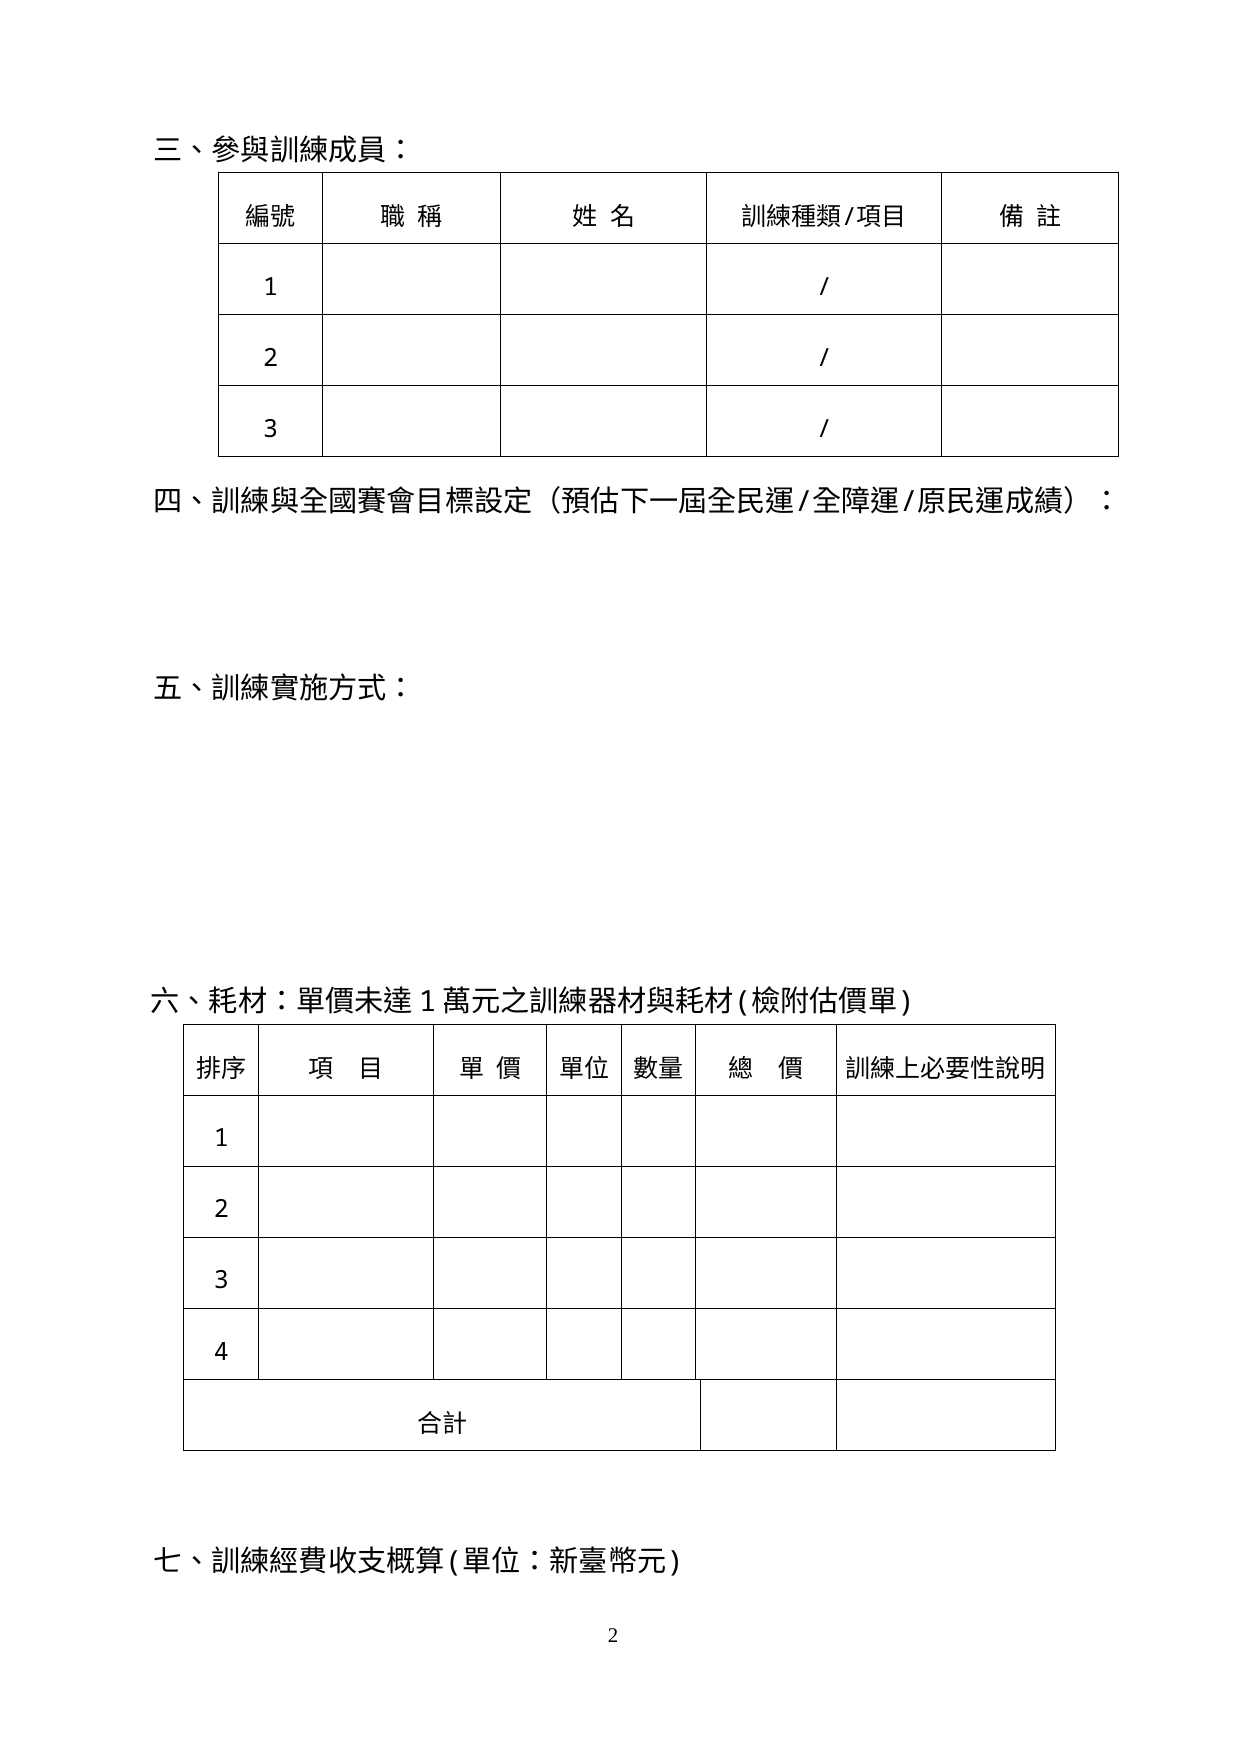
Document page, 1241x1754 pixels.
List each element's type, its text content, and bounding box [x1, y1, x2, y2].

table_cell [696, 1096, 836, 1166]
table_cell [942, 315, 1118, 385]
table_header 項 目 [259, 1025, 433, 1094]
table_header 總 價 [696, 1025, 836, 1094]
table_cell [701, 1380, 836, 1450]
table_cell [434, 1309, 546, 1379]
table_cell [837, 1167, 1055, 1237]
table_header 數量 [622, 1025, 695, 1094]
table_cell [501, 244, 706, 314]
table_cell [696, 1309, 836, 1379]
table_header 單位 [547, 1025, 621, 1094]
table_cell [259, 1167, 433, 1237]
table_cell [837, 1096, 1055, 1166]
table_cell / [707, 386, 941, 456]
table_cell [696, 1238, 836, 1308]
table_header 排序 [184, 1025, 258, 1094]
table_header 備 註 [942, 173, 1118, 243]
table_cell [434, 1167, 546, 1237]
table_header 編號 [219, 173, 322, 243]
text 七、訓練經費收支概算(單位：新臺幣元) [118, 1517, 1107, 1579]
table_cell [501, 315, 706, 385]
table_header 訓練上必要性說明 [837, 1025, 1055, 1094]
table_cell 4 [184, 1309, 258, 1379]
table_cell [696, 1167, 836, 1237]
table_cell 2 [219, 315, 322, 385]
text 三、參與訓練成員： [118, 106, 1107, 168]
table_cell [622, 1096, 695, 1166]
table_cell [547, 1309, 621, 1379]
table_cell 1 [219, 244, 322, 314]
table_cell [434, 1238, 546, 1308]
table_header 職 稱 [323, 173, 500, 243]
table_cell 3 [184, 1238, 258, 1308]
text 六、耗材：單價未達1萬元之訓練器材與耗材(檢附估價單) [133, 957, 1107, 1020]
table_cell [547, 1238, 621, 1308]
table_header 訓練種類/項目 [707, 173, 941, 243]
table_cell 2 [184, 1167, 258, 1237]
table_cell [547, 1096, 621, 1166]
table_cell [942, 244, 1118, 314]
text 五、訓練實施方式： [118, 645, 1107, 707]
table_cell [837, 1380, 1055, 1450]
table_cell / [707, 244, 941, 314]
table_cell [323, 244, 500, 314]
table_cell [323, 386, 500, 456]
table_cell / [707, 315, 941, 385]
table_header 單 價 [434, 1025, 546, 1094]
table_cell 1 [184, 1096, 258, 1166]
table_cell [622, 1167, 695, 1237]
table_cell 3 [219, 386, 322, 456]
table_cell [259, 1238, 433, 1308]
text 四、訓練與全國賽會目標設定（預估下一屆全民運/全障運/原民運成績）： [118, 457, 1107, 520]
table_cell [434, 1096, 546, 1166]
table_cell [622, 1238, 695, 1308]
table_cell [323, 315, 500, 385]
table_cell [837, 1238, 1055, 1308]
table_header 姓 名 [501, 173, 706, 243]
table_cell [547, 1167, 621, 1237]
table_cell [622, 1309, 695, 1379]
table_cell [942, 386, 1118, 456]
table_cell [837, 1309, 1055, 1379]
table_cell [501, 386, 706, 456]
table_cell [259, 1309, 433, 1379]
table_cell 合計 [184, 1380, 700, 1450]
table_cell [259, 1096, 433, 1166]
